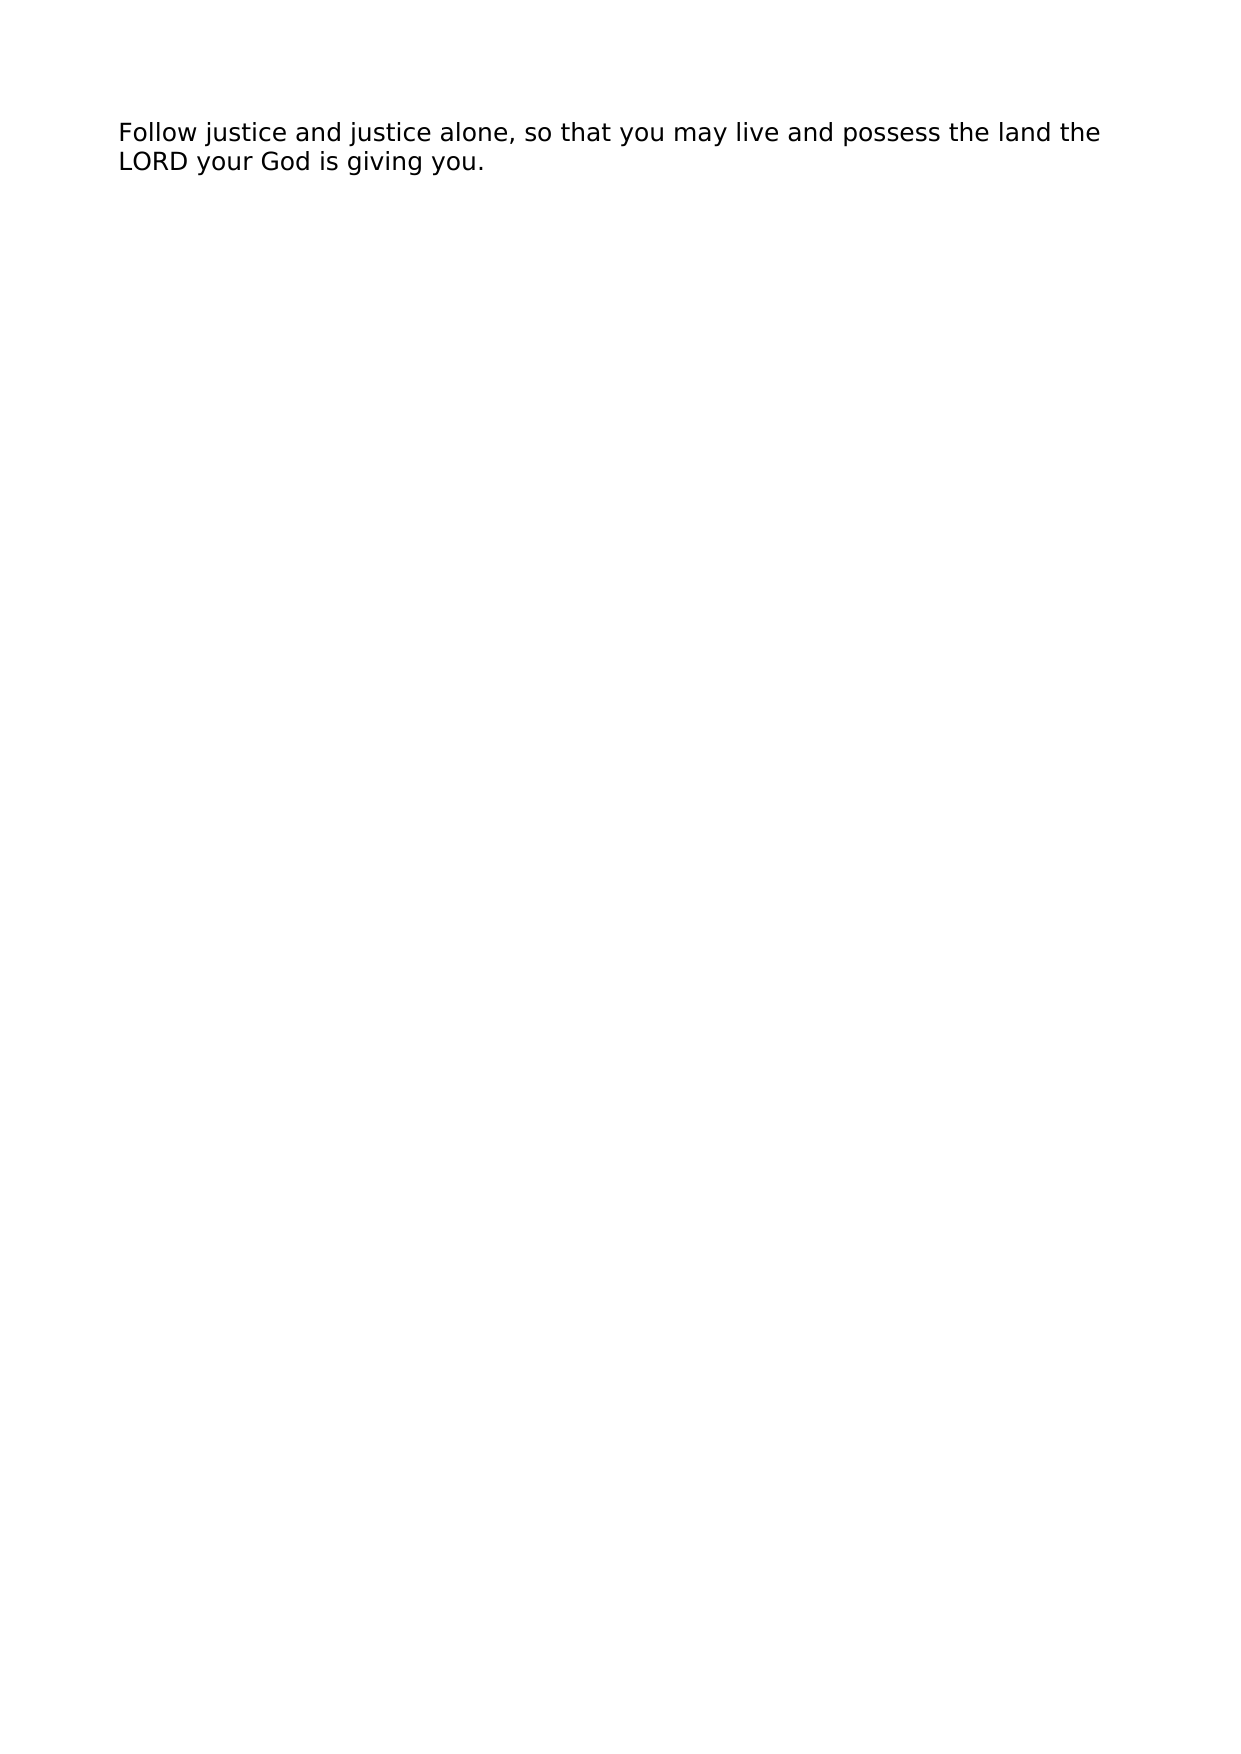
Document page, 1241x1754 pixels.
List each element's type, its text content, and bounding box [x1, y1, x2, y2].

text Follow justice and justice alone, so that you may live and possess the land the LORD your God is giving you. [118, 118, 1122, 176]
